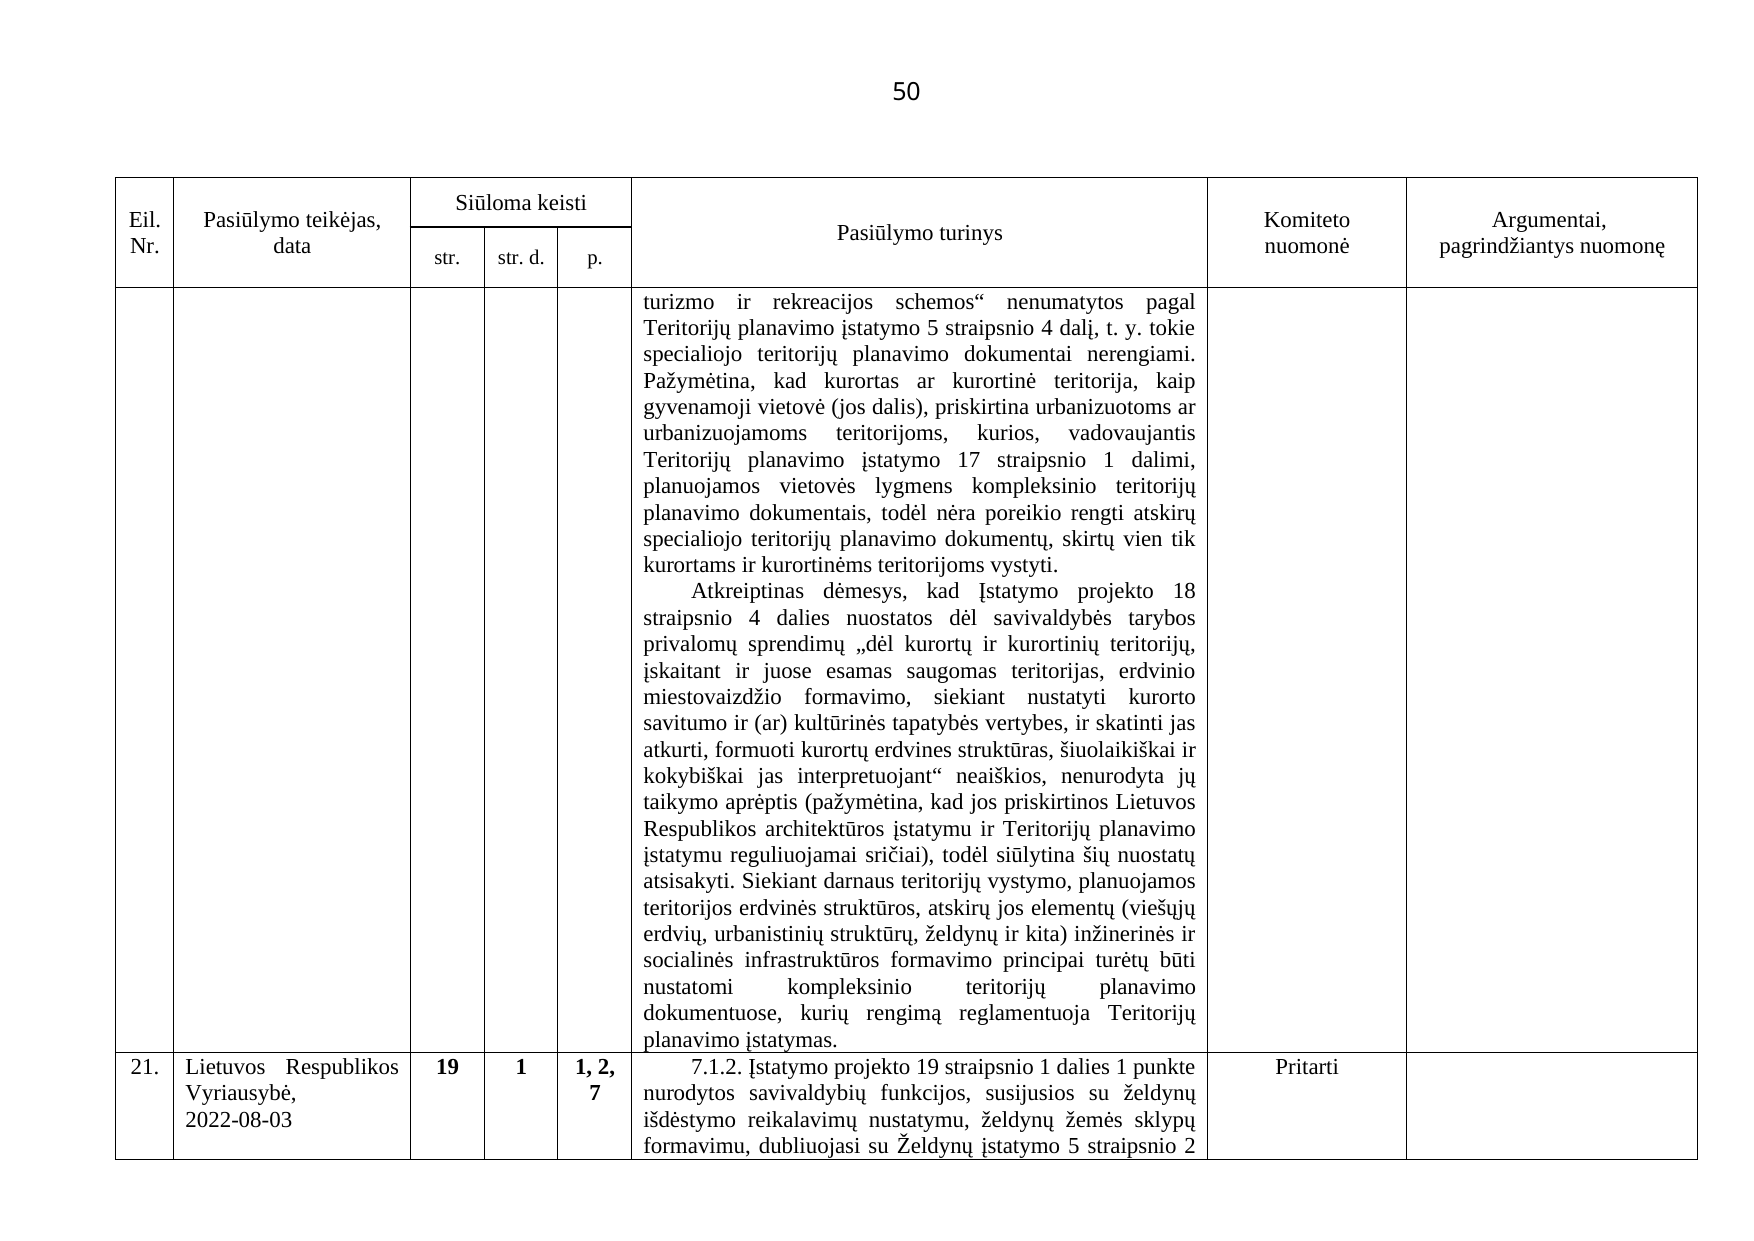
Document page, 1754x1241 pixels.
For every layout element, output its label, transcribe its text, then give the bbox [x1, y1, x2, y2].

table_cell [485, 288, 557, 1052]
table_cell Lietuvos Respublikos Vyriausybė, 2022-08-03 [174, 1053, 410, 1158]
table_cell Pritarti [1208, 1053, 1406, 1158]
table_cell 1, 2, 7 [558, 1053, 631, 1158]
table_cell [558, 288, 631, 1052]
table_cell [174, 288, 410, 1052]
table_cell [1208, 288, 1406, 1052]
table_header Eil. Nr. [116, 178, 173, 287]
table_header Siūloma keisti [411, 178, 631, 226]
table_cell 7.1.2. Įstatymo projekto 19 straipsnio 1 dalies 1 punkte nurodytos savivaldybių funkcijos, susijusios su želdynų išdėstymo reikalavimų nustatymu, želdynų žemės sklypų formavimu, dubliuojasi su Želdynų įstatymo 5 straipsnio 2 [632, 1053, 1207, 1158]
table_cell [411, 288, 484, 1052]
table_cell 21. [116, 1053, 173, 1158]
table_header Argumentai, pagrindžiantys nuomonę [1407, 178, 1697, 287]
table_cell 1 [485, 1053, 557, 1158]
table_cell 19 [411, 1053, 484, 1158]
table_cell p. [558, 228, 631, 287]
table_cell [1407, 288, 1697, 1052]
table_cell [116, 288, 173, 1052]
table_header Komiteto nuomonė [1208, 178, 1406, 287]
table_cell turizmo ir rekreacijos schemos“ nenumatytos pagal Teritorijų planavimo įstatymo 5 straipsnio 4 dalį, t. y. tokie specialiojo teritorijų planavimo dokumentai nerengiami. Pažymėtina, kad kurortas ar kurortinė teritorija, kaip gyvenamoji vietovė (jos dalis), priskirtina urbanizuotoms ar urbanizuojamoms teritorijoms, kurios, vadovaujantis Teritorijų planavimo įstatymo 17 straipsnio 1 dalimi, planuojamos vietovės lygmens kompleksinio teritorijų planavimo dokumentais, todėl nėra poreikio rengti atskirų specialiojo teritorijų planavimo dokumentų, skirtų vien tik kurortams ir kurortinėms teritorijoms vystyti. Atkreiptinas dėmesys, kad Įstatymo projekto 18 straipsnio 4 dalies nuostatos dėl savivaldybės tarybos privalomų sprendimų „dėl kurortų ir kurortinių teritorijų, įskaitant ir juose esamas saugomas teritorijas, erdvinio miestovaizdžio formavimo, siekiant nustatyti kurorto savitumo ir (ar) kultūrinės tapatybės vertybes, ir skatinti jas atkurti, formuoti kurortų erdvines struktūras, šiuolaikiškai ir kokybiškai jas interpretuojant“ neaiškios, nenurodyta jų taikymo aprėptis (pažymėtina, kad jos priskirtinos Lietuvos Respublikos architektūros įstatymu ir Teritorijų planavimo įstatymu reguliuojamai sričiai), todėl siūlytina šių nuostatų atsisakyti. Siekiant darnaus teritorijų vystymo, planuojamos teritorijos erdvinės struktūros, atskirų jos elementų (viešųjų erdvių, urbanistinių struktūrų, želdynų ir kita) inžinerinės ir socialinės infrastruktūros formavimo principai turėtų būti nustatomi kompleksinio teritorijų planavimo dokumentuose, kurių rengimą reglamentuoja Teritorijų planavimo įstatymas. [632, 288, 1207, 1052]
table_header Pasiūlymo turinys [632, 178, 1207, 287]
table_cell str. d. [485, 228, 557, 287]
table_cell [1407, 1053, 1697, 1158]
table_cell str. [411, 228, 484, 287]
table_header Pasiūlymo teikėjas, data [174, 178, 410, 287]
